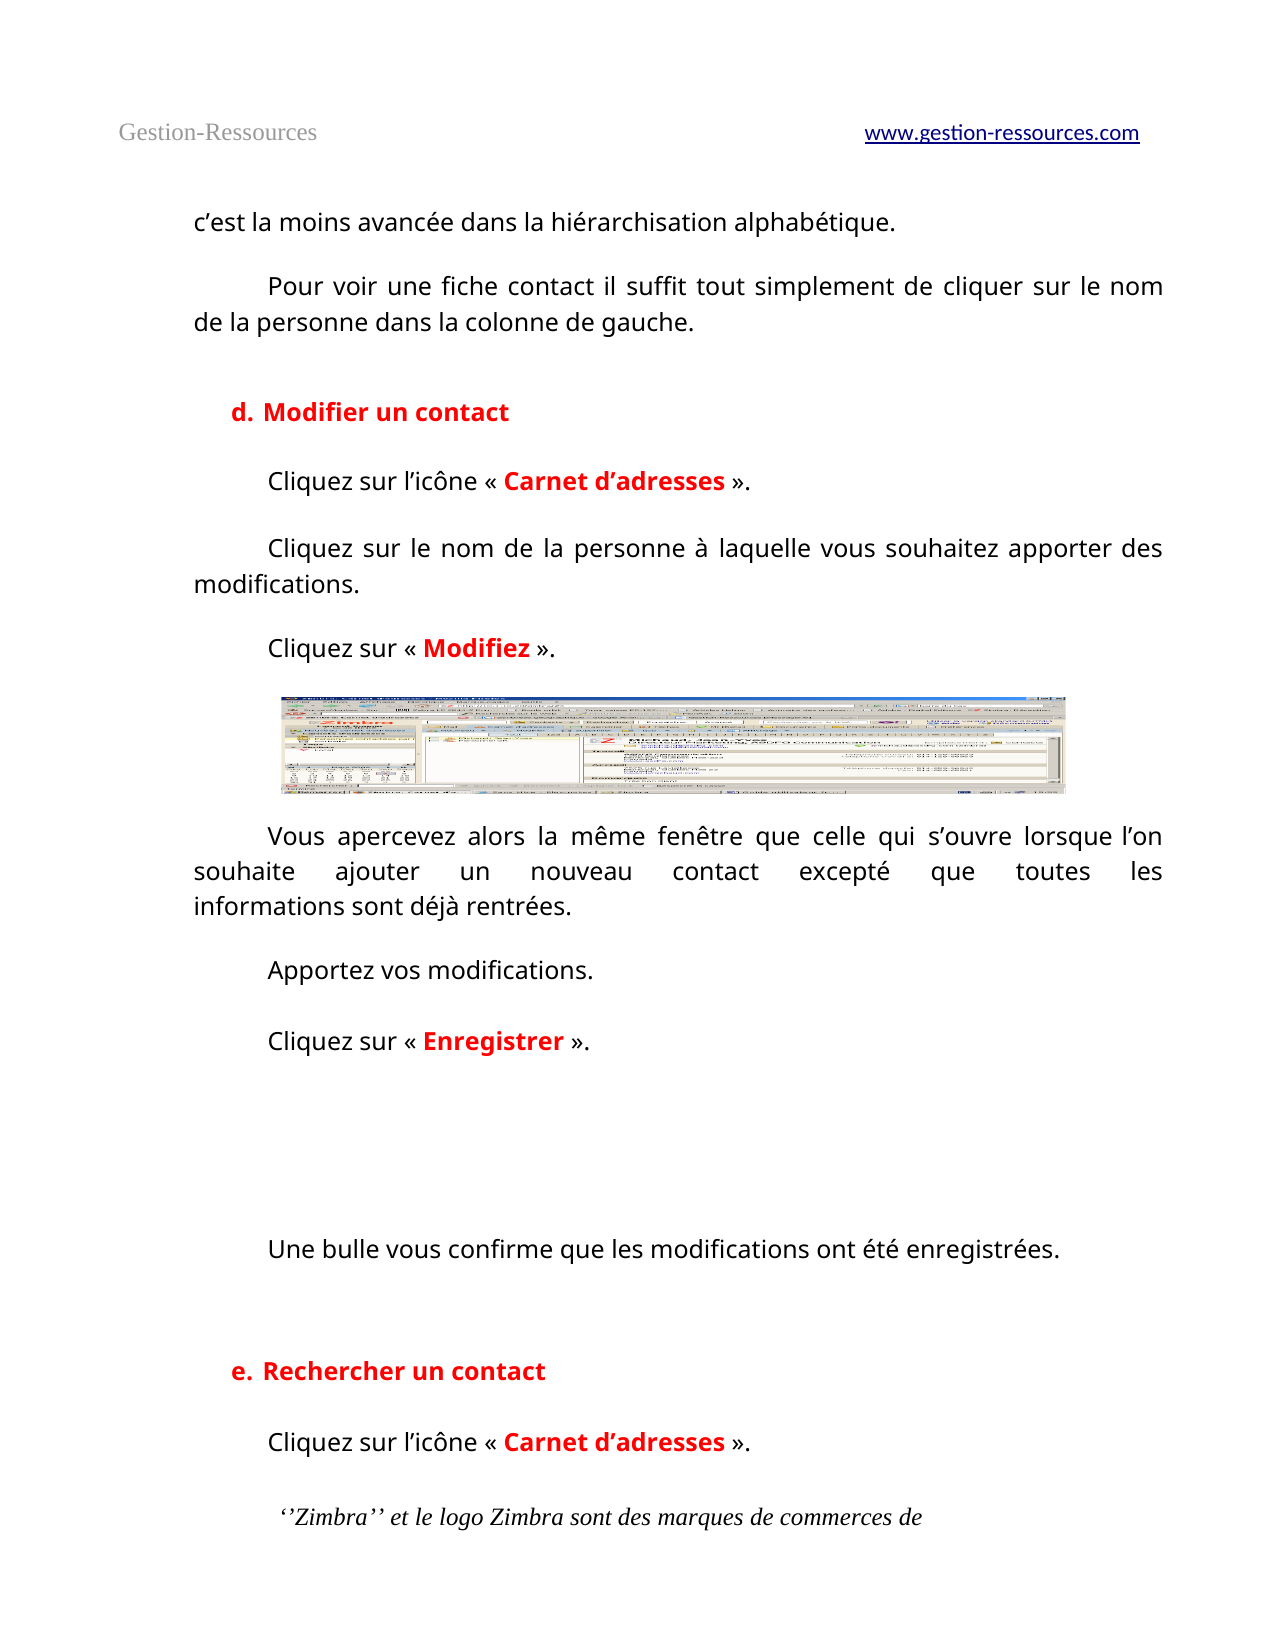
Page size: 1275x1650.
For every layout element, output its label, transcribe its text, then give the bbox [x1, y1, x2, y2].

text c’est la moins avancée dans la hiérarchisation alphabétique. [193, 204, 1171, 238]
text Cliquez sur l’icône « Carnet d’adresses ». [267, 1424, 1171, 1458]
text Une bulle vous confirme que les modifications ont été enregistrées. [267, 1232, 1171, 1266]
text Cliquez sur le nom de la personne à laquelle vous souhaitez apporter des modifications. [193, 530, 1163, 601]
text Vous apercevez alors la même fenêtre que celle qui s’ouvre lorsque l’on souhaite ajouter un nouveau contact excepté que toutes les informations sont déjà rentrées. [193, 819, 1163, 923]
text Cliquez sur « Modifiez ». [267, 631, 1171, 665]
text e. Rechercher un contact [231, 1354, 1171, 1388]
text Cliquez sur l’icône « Carnet d’adresses ». [267, 464, 1171, 498]
text d. Modifier un contact [231, 394, 1171, 429]
text Pour voir une fiche contact il suffit tout simplement de cliquer sur le nom de la personne dans la colonne de gauche. [193, 269, 1163, 339]
text Apportez vos modifications. Cliquez sur « Enregistrer ». [267, 953, 638, 1057]
